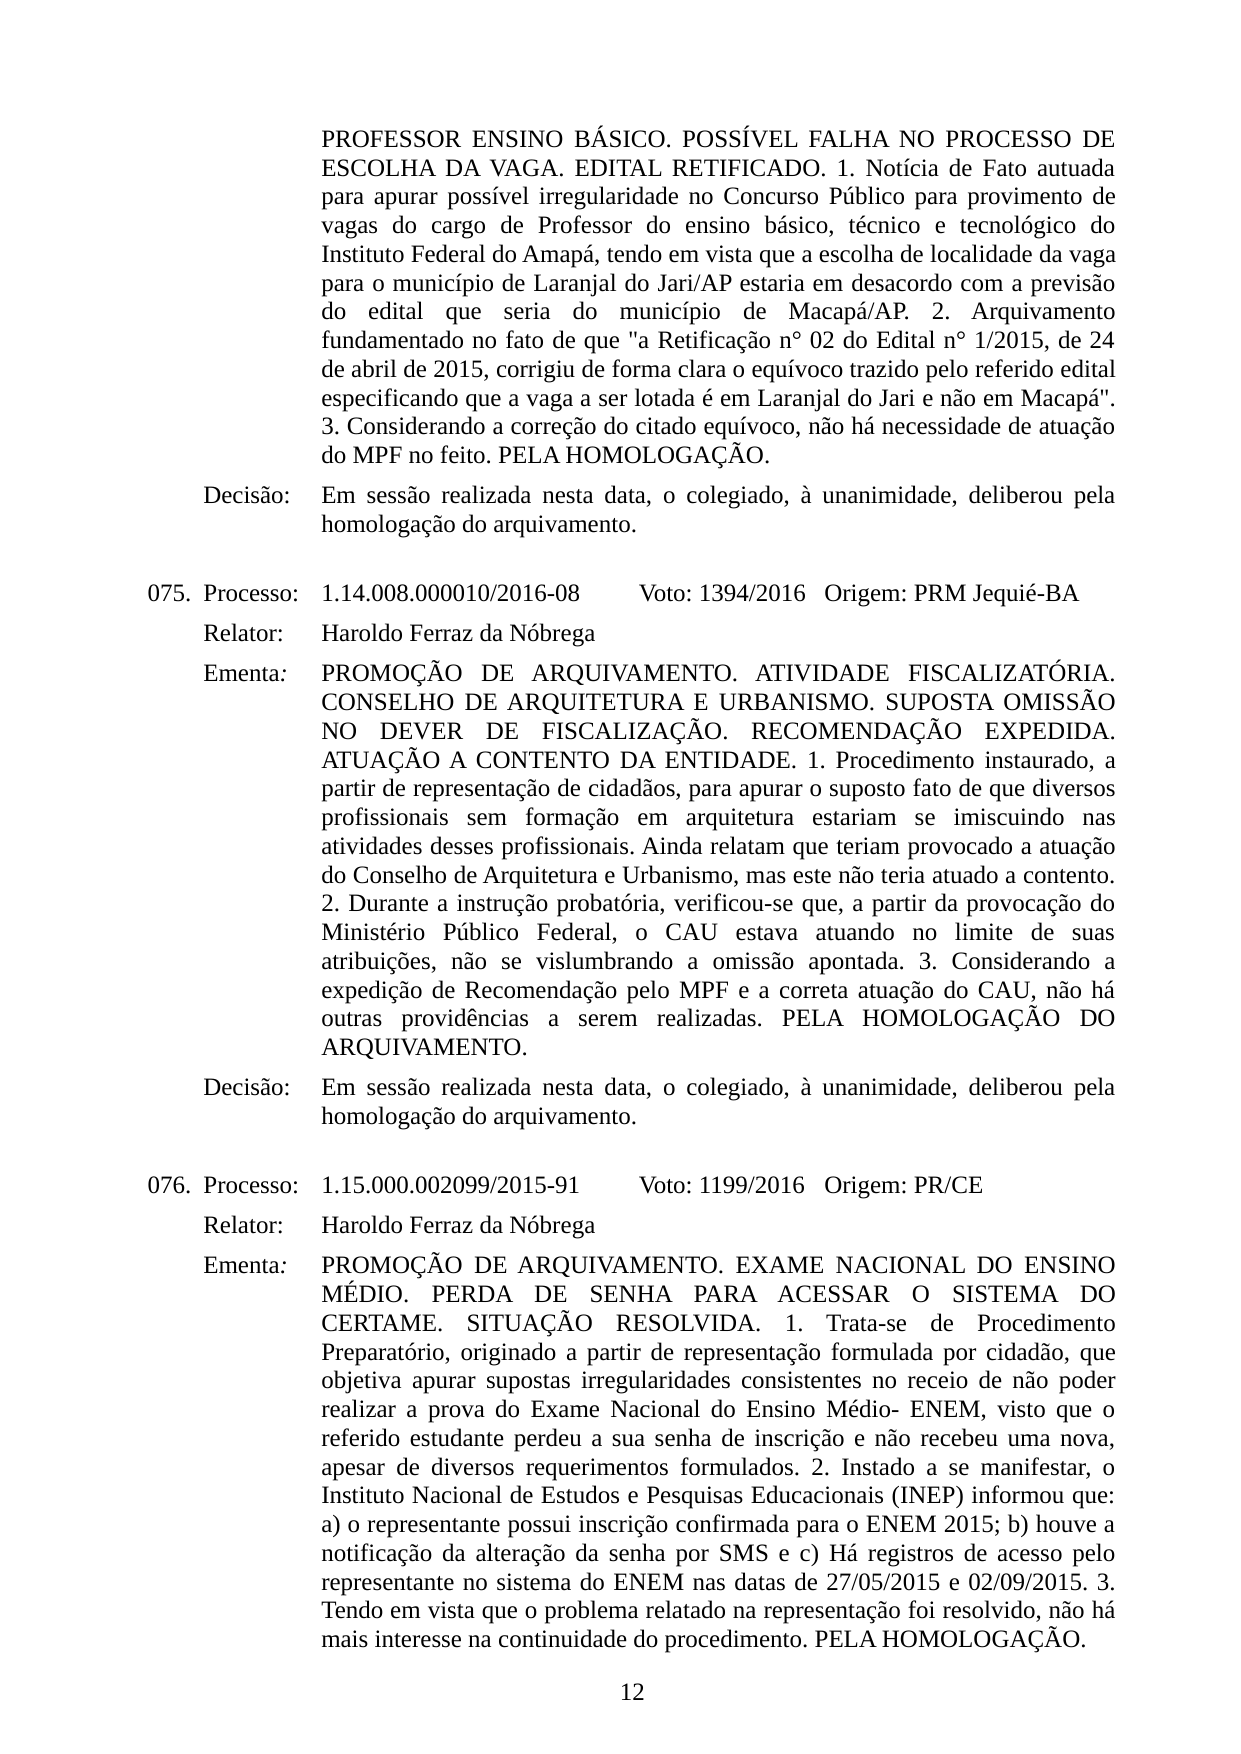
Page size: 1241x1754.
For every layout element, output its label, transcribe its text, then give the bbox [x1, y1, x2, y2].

table_header Voto: 1394/2016 [633, 572, 818, 612]
table_cell [197, 118, 315, 474]
table_cell Decisão: [197, 1067, 315, 1136]
table_cell PROMOÇÃO DE ARQUIVAMENTO. ATIVIDADE FISCALIZATÓRIA. CONSELHO DE ARQUITETURA E URBANISMO. SUPOSTA OMISSÃO NO DEVER DE FISCALIZAÇÃO. RECOMENDAÇÃO EXPEDIDA. ATUAÇÃO A CONTENTO DA ENTIDADE. 1. Procedimento instaurado, a partir de representação de cidadãos, para apurar o suposto fato de que diversos profissionais sem formação em arquitetura estariam se imiscuindo nas atividades desses profissionais. Ainda relatam que teriam provocado a atuação do Conselho de Arquitetura e Urbanismo, mas este não teria atuado a contento. 2. Durante a instrução probatória, verificou-se que, a partir da provocação do Ministério Público Federal, o CAU estava atuando no limite de suas atribuições, não se vislumbrando a omissão apontada. 3. Considerando a expedição de Recomendação pelo MPF e a correta atuação do CAU, não há outras providências a serem realizadas. PELA HOMOLOGAÇÃO DO ARQUIVAMENTO. [315, 653, 1122, 1067]
table_cell Haroldo Ferraz da Nóbrega [315, 613, 1122, 653]
table_cell Relator: [197, 1205, 315, 1245]
table_cell [142, 1205, 197, 1245]
table_header Processo: [197, 1164, 315, 1204]
table_header 1.15.000.002099/2015-91 [315, 1164, 633, 1204]
table_cell Decisão: [197, 475, 315, 543]
table_cell [142, 653, 197, 1067]
table_cell Ementa: [197, 1245, 315, 1659]
table_header Voto: 1199/2016 [633, 1164, 818, 1204]
table_cell Relator: [197, 613, 315, 653]
table_cell [142, 118, 197, 474]
table_cell [142, 1067, 197, 1136]
table_header 075. [142, 572, 197, 612]
table_cell [142, 475, 197, 543]
table_header 1.14.008.000010/2016-08 [315, 572, 633, 612]
table_header Origem: PRM Jequié-BA [818, 572, 1122, 612]
table_cell Em sessão realizada nesta data, o colegiado, à unanimidade, deliberou pela homologação do arquivamento. [315, 475, 1122, 543]
table_header Origem: PR/CE [818, 1164, 1122, 1204]
table_header 076. [142, 1164, 197, 1204]
table_cell PROFESSOR ENSINO BÁSICO. POSSÍVEL FALHA NO PROCESSO DE ESCOLHA DA VAGA. EDITAL RETIFICADO. 1. Notícia de Fato autuada para apurar possível irregularidade no Concurso Público para provimento de vagas do cargo de Professor do ensino básico, técnico e tecnológico do Instituto Federal do Amapá, tendo em vista que a escolha de localidade da vaga para o município de Laranjal do Jari/AP estaria em desacordo com a previsão do edital que seria do município de Macapá/AP. 2. Arquivamento fundamentado no fato de que "a Retificação n° 02 do Edital n° 1/2015, de 24 de abril de 2015, corrigiu de forma clara o equívoco trazido pelo referido edital especificando que a vaga a ser lotada é em Laranjal do Jari e não em Macapá". 3. Considerando a correção do citado equívoco, não há necessidade de atuação do MPF no feito. PELA HOMOLOGAÇÃO. [315, 118, 1122, 474]
table_cell PROMOÇÃO DE ARQUIVAMENTO. EXAME NACIONAL DO ENSINO MÉDIO. PERDA DE SENHA PARA ACESSAR O SISTEMA DO CERTAME. SITUAÇÃO RESOLVIDA. 1. Trata-se de Procedimento Preparatório, originado a partir de representação formulada por cidadão, que objetiva apurar supostas irregularidades consistentes no receio de não poder realizar a prova do Exame Nacional do Ensino Médio- ENEM, visto que o referido estudante perdeu a sua senha de inscrição e não recebeu uma nova, apesar de diversos requerimentos formulados. 2. Instado a se manifestar, o Instituto Nacional de Estudos e Pesquisas Educacionais (INEP) informou que: a) o representante possui inscrição confirmada para o ENEM 2015; b) houve a notificação da alteração da senha por SMS e c) Há registros de acesso pelo representante no sistema do ENEM nas datas de 27/05/2015 e 02/09/2015. 3. Tendo em vista que o problema relatado na representação foi resolvido, não há mais interesse na continuidade do procedimento. PELA HOMOLOGAÇÃO. [315, 1245, 1122, 1659]
table_cell Haroldo Ferraz da Nóbrega [315, 1205, 1122, 1245]
table_cell Ementa: [197, 653, 315, 1067]
table_header Processo: [197, 572, 315, 612]
table_cell [142, 1245, 197, 1659]
table_cell Em sessão realizada nesta data, o colegiado, à unanimidade, deliberou pela homologação do arquivamento. [315, 1067, 1122, 1136]
table_cell [142, 613, 197, 653]
